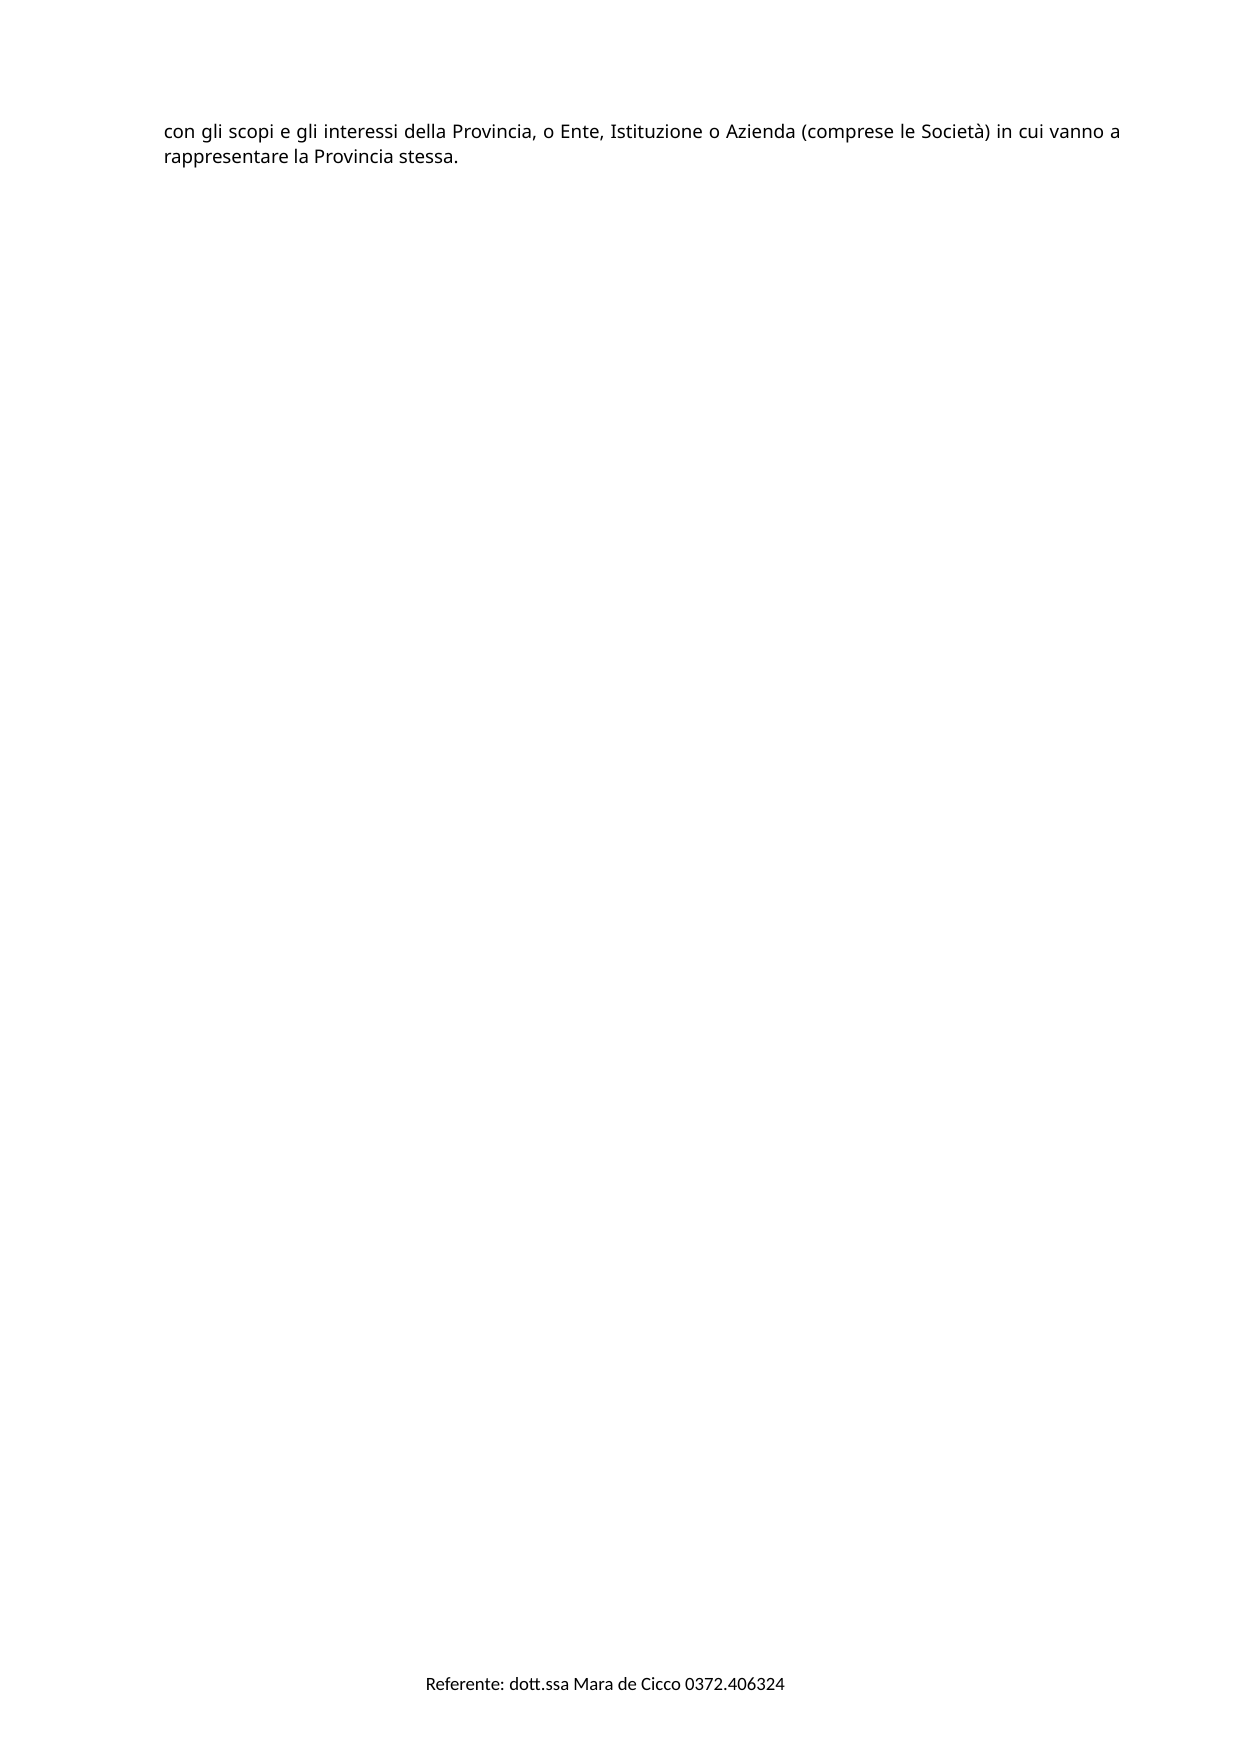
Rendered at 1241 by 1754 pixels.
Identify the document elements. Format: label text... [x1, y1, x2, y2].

list con gli scopi e gli interessi della Provincia, o Ente, Istituzione o Azienda (comprese le Società) in cui vanno a rappresentare la Provincia stessa. [126, 118, 1122, 169]
